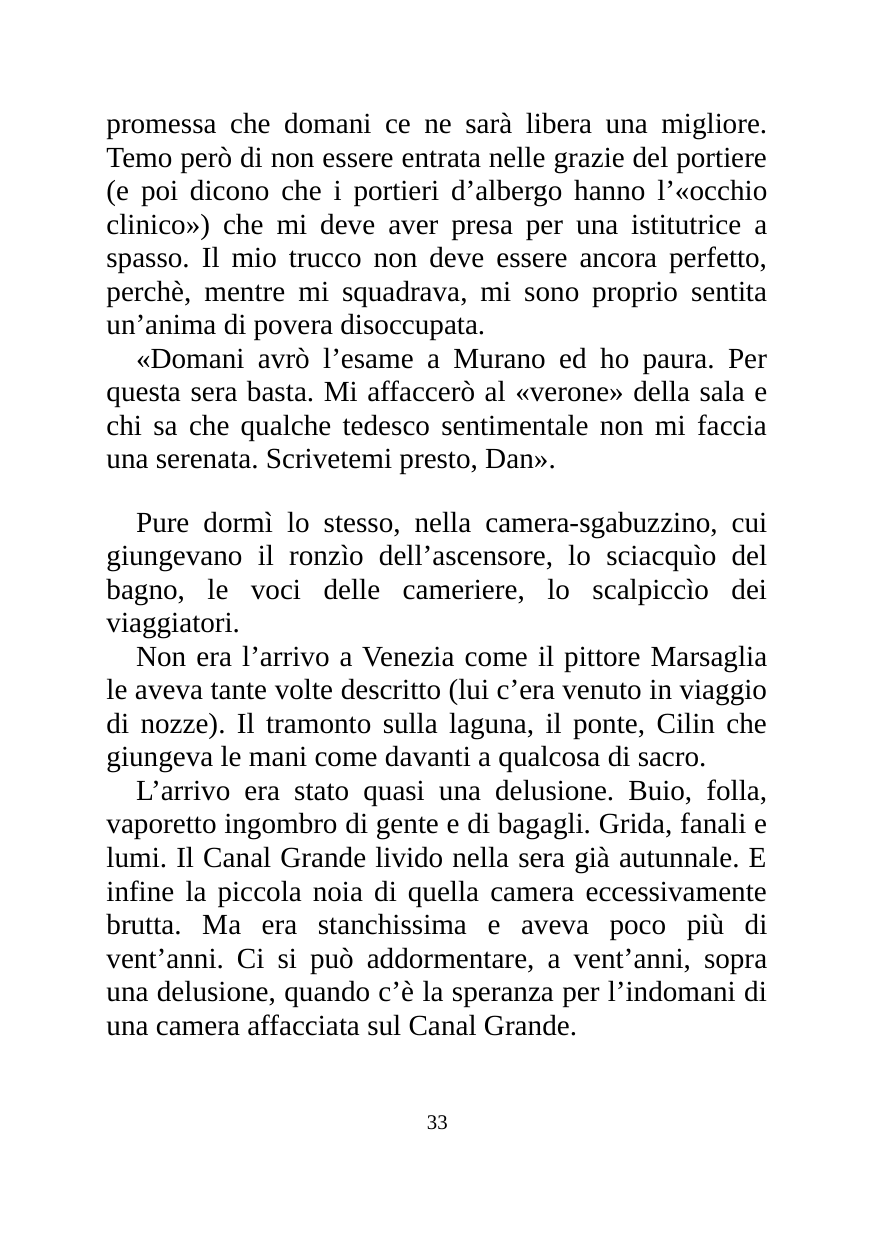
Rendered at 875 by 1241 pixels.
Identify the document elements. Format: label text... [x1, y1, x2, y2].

text promessa che domani ce ne sarà libera una migliore. Temo però di non essere entrata nelle grazie del portiere (e poi dicono che i portieri d’albergo hanno l’«occhio clinico») che mi deve aver presa per una istitutrice a spasso. Il mio trucco non deve essere ancora perfetto, perchè, mentre mi squadrava, mi sono proprio sentita un’anima di povera disoccupata. [106, 106, 768, 341]
text Pure dormì lo stesso, nella camera-sgabuzzino, cui giungevano il ronzìo dell’ascensore, lo sciacquìo del bagno, le voci delle cameriere, lo scalpiccìo dei viaggiatori. [106, 505, 768, 639]
text L’arrivo era stato quasi una delusione. Buio, folla, vaporetto ingombro di gente e di bagagli. Grida, fanali e lumi. Il Canal Grande livido nella sera già autunnale. E infine la piccola noia di quella camera eccessivamente brutta. Ma era stanchissima e aveva poco più di vent’anni. Ci si può addormentare, a vent’anni, sopra una delusione, quando c’è la speranza per l’indomani di una camera affacciata sul Canal Grande. [106, 773, 768, 1041]
text Non era l’arrivo a Venezia come il pittore Marsaglia le aveva tante volte descritto (lui c’era venuto in viaggio di nozze). Il tramonto sulla laguna, il ponte, Cilin che giungeva le mani come davanti a qualcosa di sacro. [106, 639, 768, 773]
text «Domani avrò l’esame a Murano ed ho paura. Per questa sera basta. Mi affaccerò al «verone» della sala e chi sa che qualche tedesco sentimentale non mi faccia una serenata. Scrivetemi presto, Dan». [106, 341, 768, 475]
